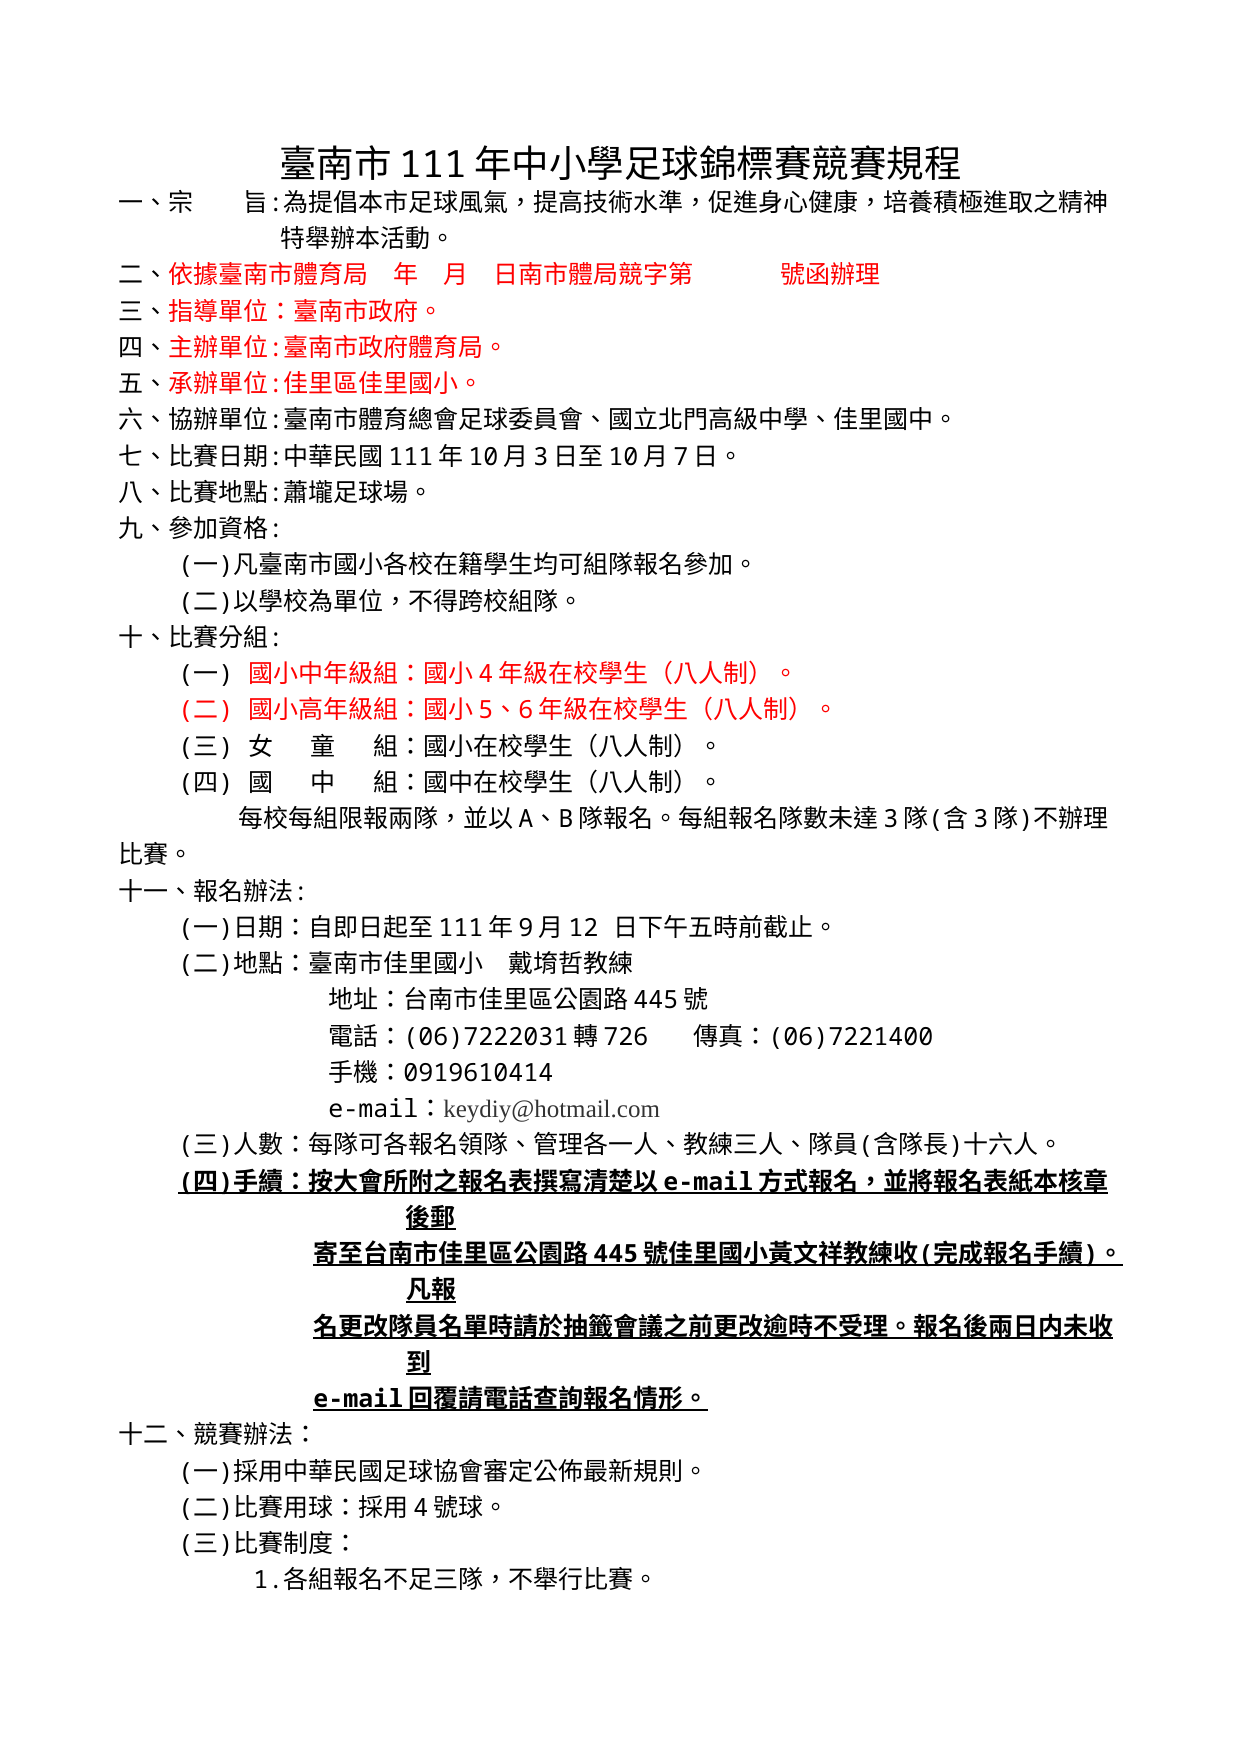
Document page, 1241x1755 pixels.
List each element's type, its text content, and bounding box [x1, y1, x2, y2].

text (四) 國 中 組：國中在校學生（八人制）。 [118, 762, 1122, 798]
text (三)人數：每隊可各報名領隊、管理各一人、教練三人、隊員(含隊長)十六人。 [118, 1125, 1122, 1161]
text (一) 國小中年級組：國小4年級在校學生（八人制）。 [118, 653, 1122, 690]
text 1.各組報名不足三隊，不舉行比賽。 [118, 1560, 1122, 1596]
text 每校每組限報兩隊，並以A、B隊報名。每組報名隊數未達3隊(含3隊)不辦理比賽。 [118, 798, 1122, 871]
text 名更改隊員名單時請於抽籤會議之前更改逾時不受理。報名後兩日内未收到 [118, 1306, 1122, 1378]
text (一)採用中華民國足球協會審定公佈最新規則。 [118, 1451, 1122, 1487]
text 五、承辦單位:佳里區佳里國小。 [118, 363, 1122, 400]
text 三、指導單位：臺南市政府。 [118, 291, 1122, 327]
text (四)手續：按大會所附之報名表撰寫清楚以e-mail方式報名，並將報名表紙本核章後郵 [118, 1161, 1122, 1233]
text (二) 國小高年級組：國小5、6年級在校學生（八人制）。 [118, 690, 1122, 726]
text (二)地點：臺南市佳里國小 戴堉哲教練 [118, 943, 1122, 980]
text 八、比賽地點:蕭壠足球場。 [118, 472, 1122, 508]
text (一)凡臺南市國小各校在籍學生均可組隊報名參加。 [118, 545, 1122, 581]
text (三)比賽制度： [118, 1523, 1122, 1560]
text 二、依據臺南市體育局 年 月 日南市體局競字第 號函辦理 [118, 255, 1122, 291]
text 地址：台南市佳里區公園路445號 [118, 980, 1122, 1016]
text 十、比賽分組: [118, 617, 1122, 653]
text 寄至台南市佳里區公園路445號佳里國小黃文祥教練收(完成報名手續)。凡報 [118, 1233, 1122, 1306]
text 臺南市111年中小學足球錦標賽競賽規程 [118, 120, 1122, 182]
text 手機：0919610414 [118, 1052, 1122, 1088]
text (一)日期：自即日起至111年9月12 日下午五時前截止。 [118, 907, 1122, 943]
text e-mail：keydiy@hotmail.com [118, 1088, 1122, 1125]
text 七、比賽日期:中華民國111年10月3日至10月7日。 [118, 436, 1122, 472]
text 電話：(06)7222031轉726 傳真：(06)7221400 [118, 1016, 1122, 1052]
text (二)以學校為單位，不得跨校組隊。 [118, 581, 1122, 617]
text e-mail回覆請電話查詢報名情形。 [118, 1378, 1122, 1415]
text 六、協辦單位:臺南市體育總會足球委員會、國立北門高級中學、佳里國中。 [118, 400, 1122, 436]
text 一、宗 旨:為提倡本市足球風氣，提高技術水準，促進身心健康，培養積極進取之精神特舉辦本活動。 [118, 182, 1122, 255]
text (二)比賽用球：採用4號球。 [118, 1487, 1122, 1523]
text 四、主辦單位:臺南市政府體育局。 [118, 327, 1122, 363]
text (三) 女 童 組：國小在校學生（八人制）。 [118, 726, 1122, 762]
text 九、參加資格: [118, 508, 1122, 545]
text 十一、報名辦法: [118, 871, 1122, 907]
text 十二、競賽辦法： [118, 1415, 1122, 1451]
